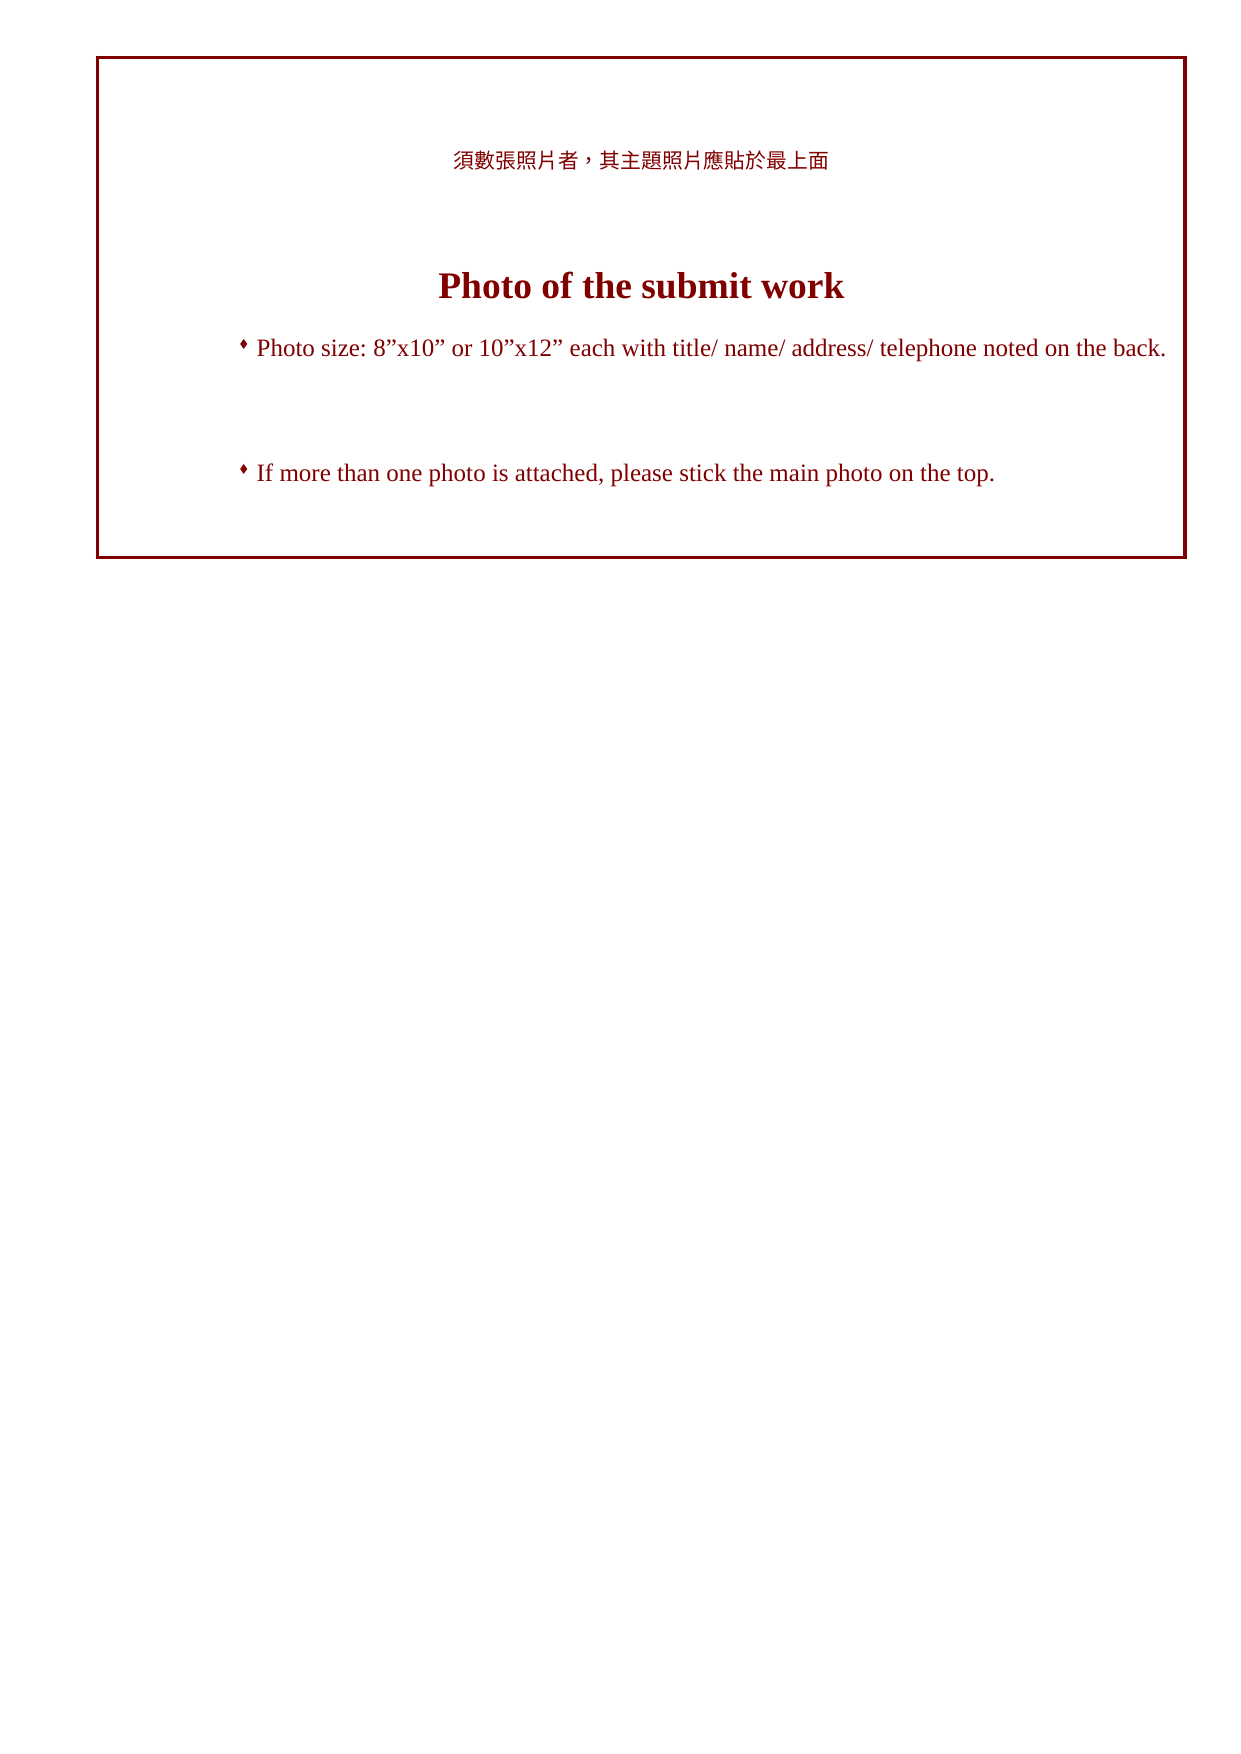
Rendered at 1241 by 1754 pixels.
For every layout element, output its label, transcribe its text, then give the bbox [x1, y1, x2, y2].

table_header  直式照片對齊線 Aligning line of straight photo 橫 式 照 片 對 齊 線  作品照（圖）片（8×10吋 或 10×12吋）浮貼處（背面註明：題目/ 姓名/ 地址/ 電話） 須數張照片者，其主題照片應貼於最上面 Photo of the submit work  Photo size: 8”x10” or 10”x12” each with title/ name/ address/ telephone noted on the back.  If more than one photo is attached, please stick the main photo on the top. [99, 59, 1183, 556]
